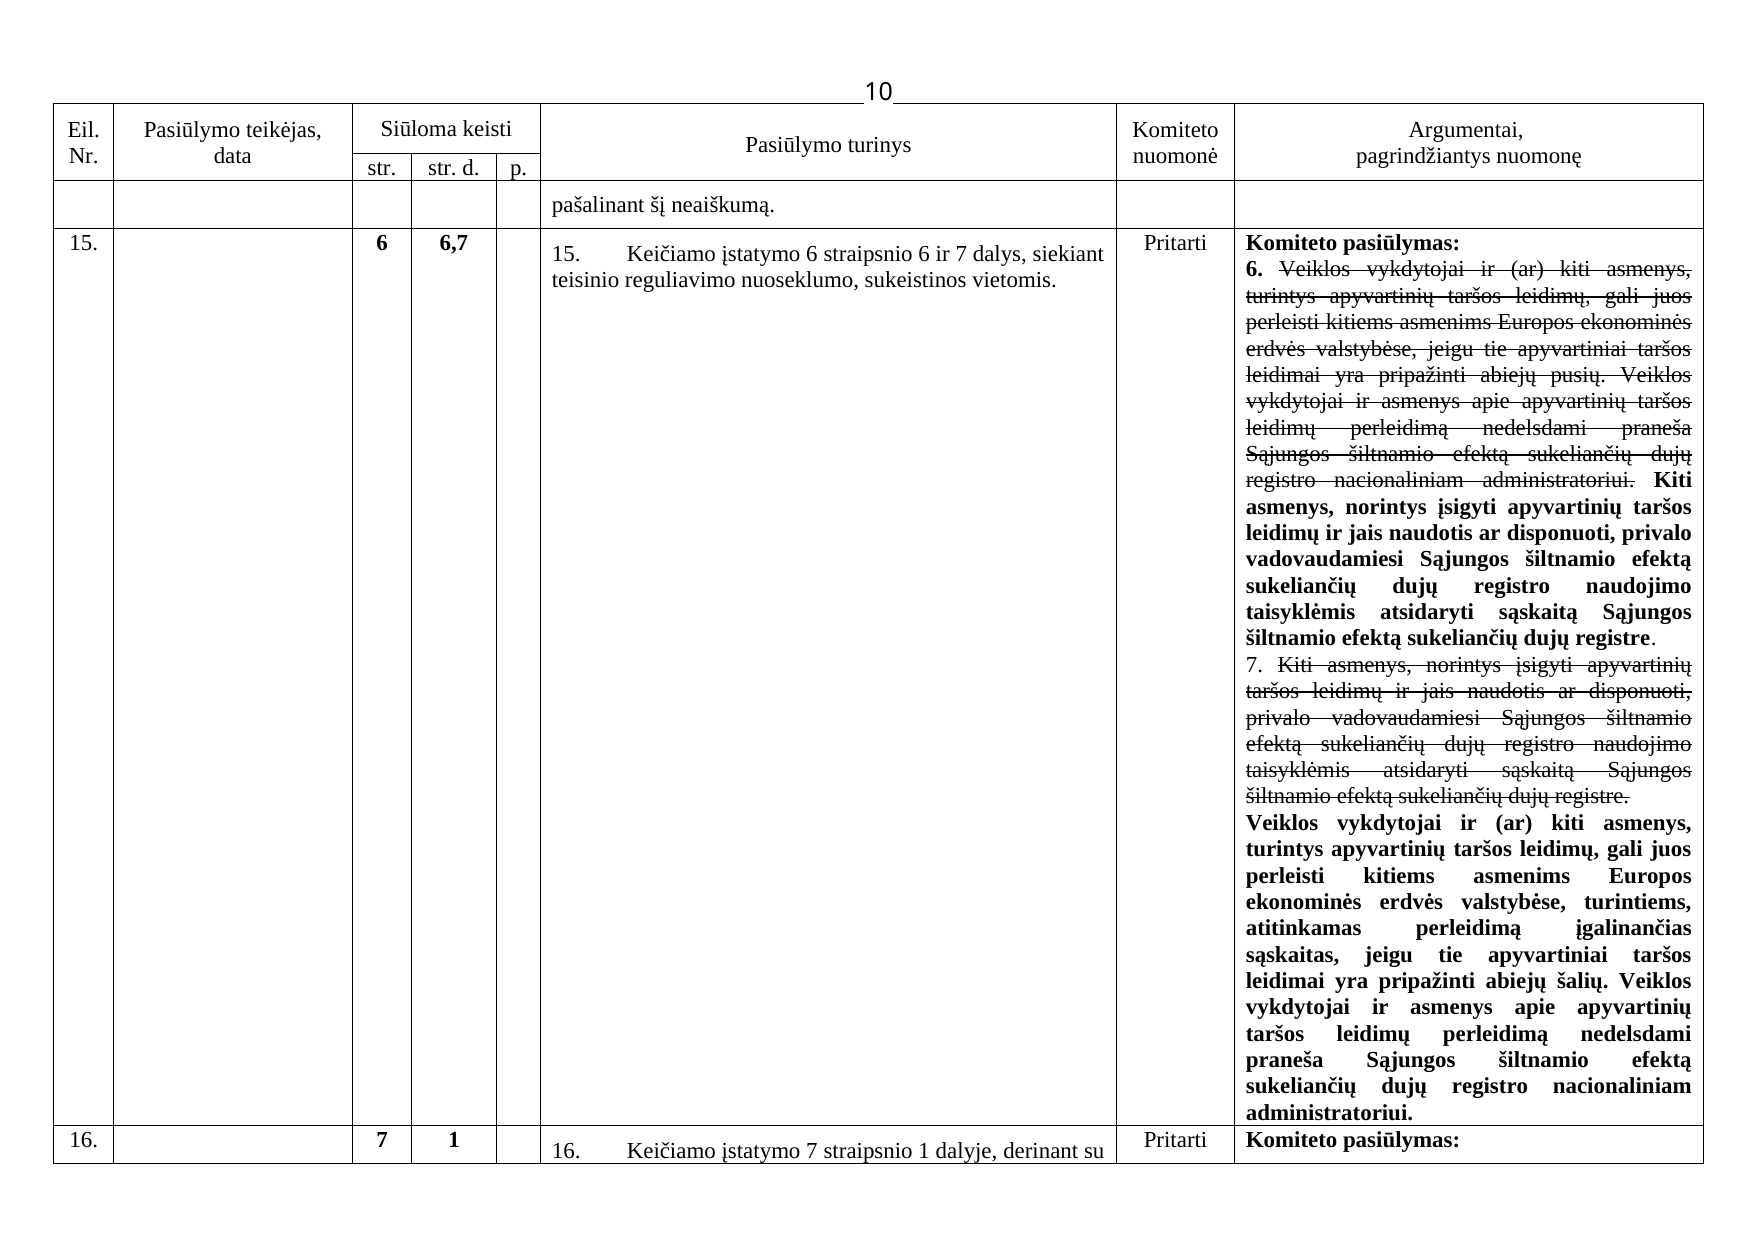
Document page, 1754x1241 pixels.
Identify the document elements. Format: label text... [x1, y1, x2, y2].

table_cell [114, 1126, 352, 1163]
table_cell pašalinant šį neaiškumą. [541, 181, 1116, 228]
table_cell 7 [353, 1126, 411, 1163]
table_cell [412, 181, 496, 228]
table_cell 16. [54, 1126, 113, 1163]
table_cell 6,7 [412, 229, 496, 1125]
table_header Eil. Nr. [54, 104, 113, 180]
table_cell [497, 229, 540, 1125]
table_header Pasiūlymo turinys [541, 104, 1116, 180]
table_cell 1 [412, 1126, 496, 1163]
table_cell [353, 181, 411, 228]
table_header Siūloma keisti [353, 104, 540, 152]
table_cell 6 [353, 229, 411, 1125]
table_cell [1117, 181, 1234, 228]
table_cell [1235, 181, 1703, 228]
table_cell 15. Keičiamo įstatymo 6 straipsnio 6 ir 7 dalys, siekiant teisinio reguliavimo nuoseklumo, sukeistinos vietomis. [541, 229, 1116, 1125]
table_cell [114, 181, 352, 228]
table_cell str. d. [412, 154, 496, 180]
table_header Pasiūlymo teikėjas, data [114, 104, 352, 180]
table_cell Pritarti [1117, 1126, 1234, 1163]
table_header Komiteto nuomonė [1117, 104, 1234, 180]
table_cell Pritarti [1117, 229, 1234, 1125]
table_cell str. [353, 154, 411, 180]
table_cell Komiteto pasiūlymas: 6. Veiklos vykdytojai ir (ar) kiti asmenys, turintys apyvartinių taršos leidimų, gali juos perleisti kitiems asmenims Europos ekonominės erdvės valstybėse, jeigu tie apyvartiniai taršos leidimai yra pripažinti abiejų pusių. Veiklos vykdytojai ir asmenys apie apyvartinių taršos leidimų perleidimą nedelsdami praneša Sąjungos šiltnamio efektą sukeliančių dujų registro nacionaliniam administratoriui. Kiti asmenys, norintys įsigyti apyvartinių taršos leidimų ir jais naudotis ar disponuoti, privalo vadovaudamiesi Sąjungos šiltnamio efektą sukeliančių dujų registro naudojimo taisyklėmis atsidaryti sąskaitą Sąjungos šiltnamio efektą sukeliančių dujų registre. 7. Kiti asmenys, norintys įsigyti apyvartinių taršos leidimų ir jais naudotis ar disponuoti, privalo vadovaudamiesi Sąjungos šiltnamio efektą sukeliančių dujų registro naudojimo taisyklėmis atsidaryti sąskaitą Sąjungos šiltnamio efektą sukeliančių dujų registre. Veiklos vykdytojai ir (ar) kiti asmenys, turintys apyvartinių taršos leidimų, gali juos perleisti kitiems asmenims Europos ekonominės erdvės valstybėse, turintiems, atitinkamas perleidimą įgalinančias sąskaitas, jeigu tie apyvartiniai taršos leidimai yra pripažinti abiejų šalių. Veiklos vykdytojai ir asmenys apie apyvartinių taršos leidimų perleidimą nedelsdami praneša Sąjungos šiltnamio efektą sukeliančių dujų registro nacionaliniam administratoriui. [1235, 229, 1703, 1125]
table_cell Komiteto pasiūlymas: [1235, 1126, 1703, 1163]
table_cell p. [497, 154, 540, 180]
table_cell [497, 1126, 540, 1163]
table_cell [114, 229, 352, 1125]
table_cell [497, 181, 540, 228]
table_cell [54, 181, 113, 228]
table_header Argumentai, pagrindžiantys nuomonę [1235, 104, 1703, 180]
table_cell 15. [54, 229, 113, 1125]
table_cell 16. Keičiamo įstatymo 7 straipsnio 1 dalyje, derinant su [541, 1126, 1116, 1163]
